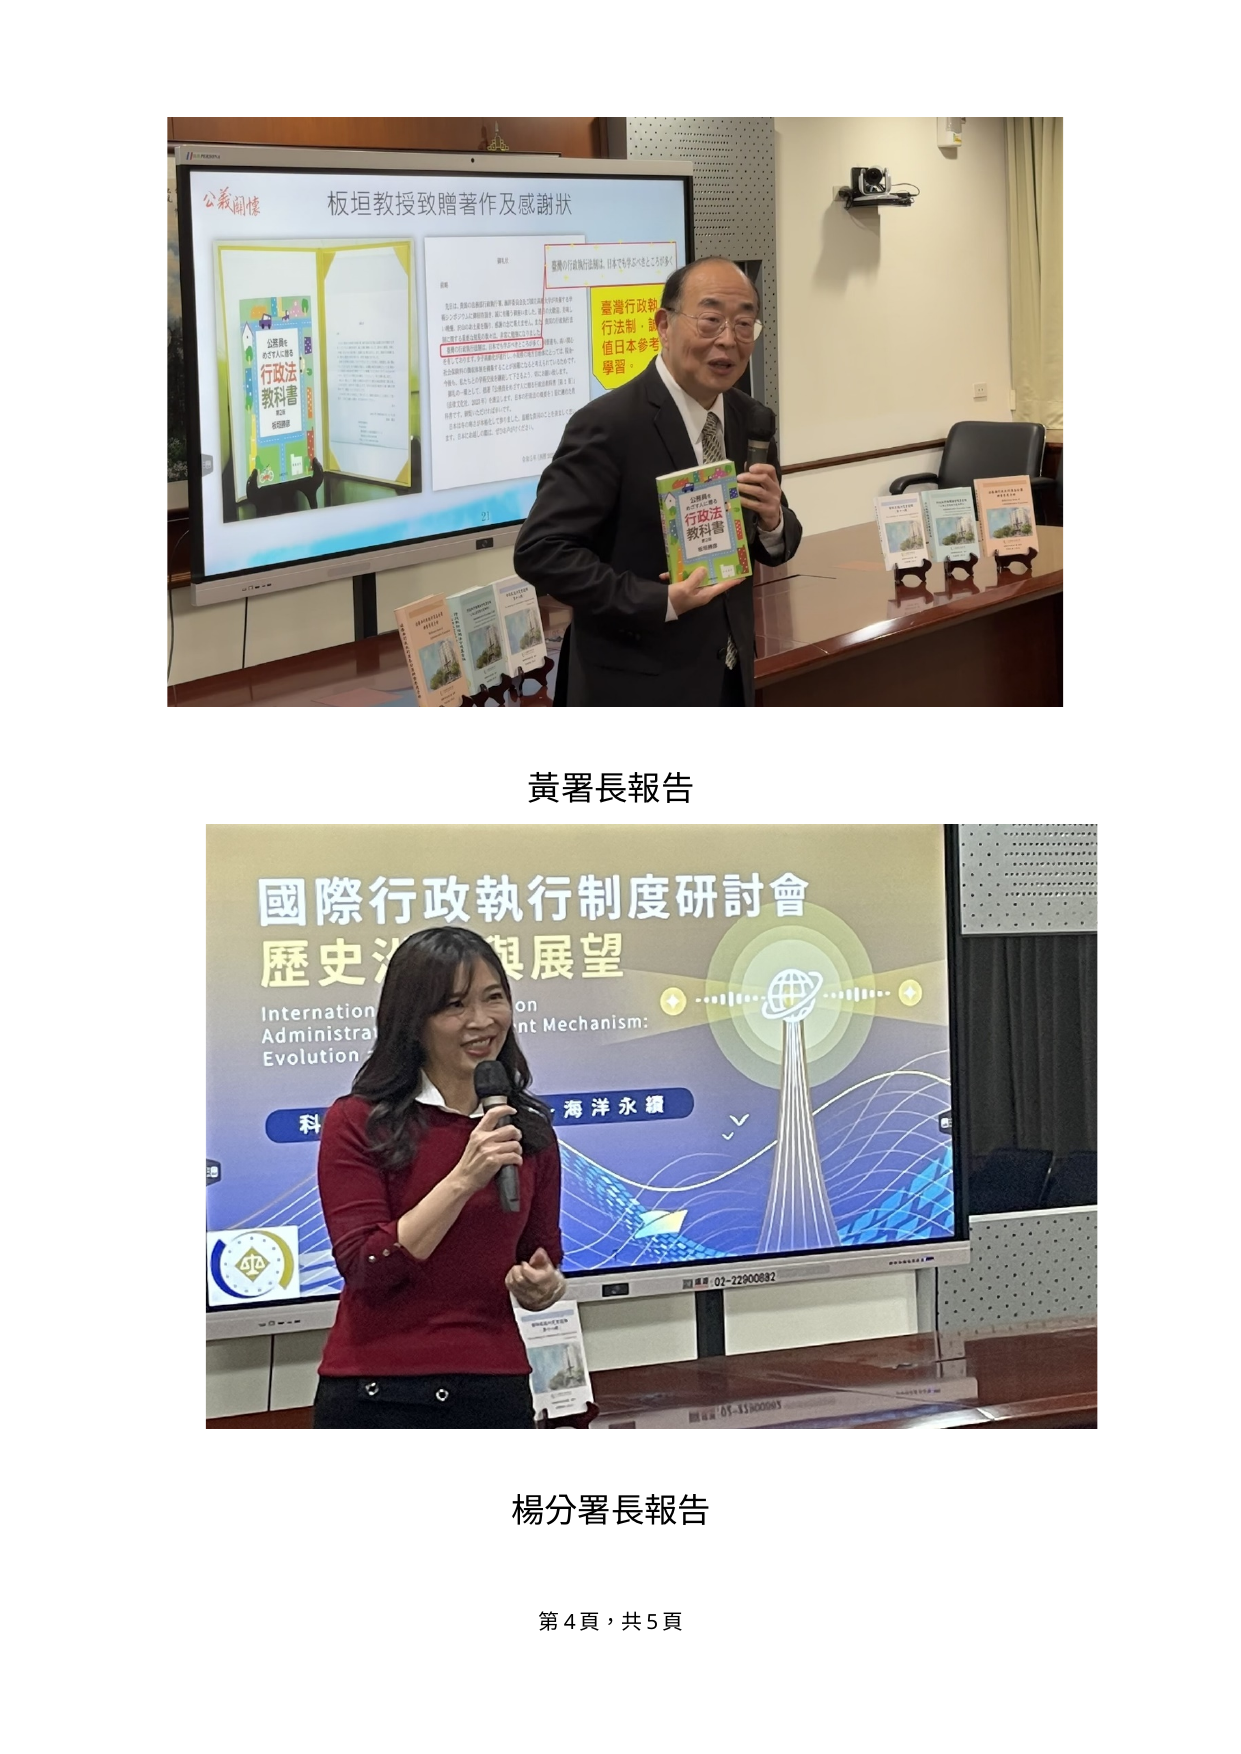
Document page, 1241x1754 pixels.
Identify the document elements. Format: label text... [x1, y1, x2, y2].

text 黃署長報告 [147, 759, 1075, 811]
picture [205, 824, 1098, 1429]
picture [167, 117, 1064, 707]
text 楊分署長報告 [147, 1481, 1075, 1533]
